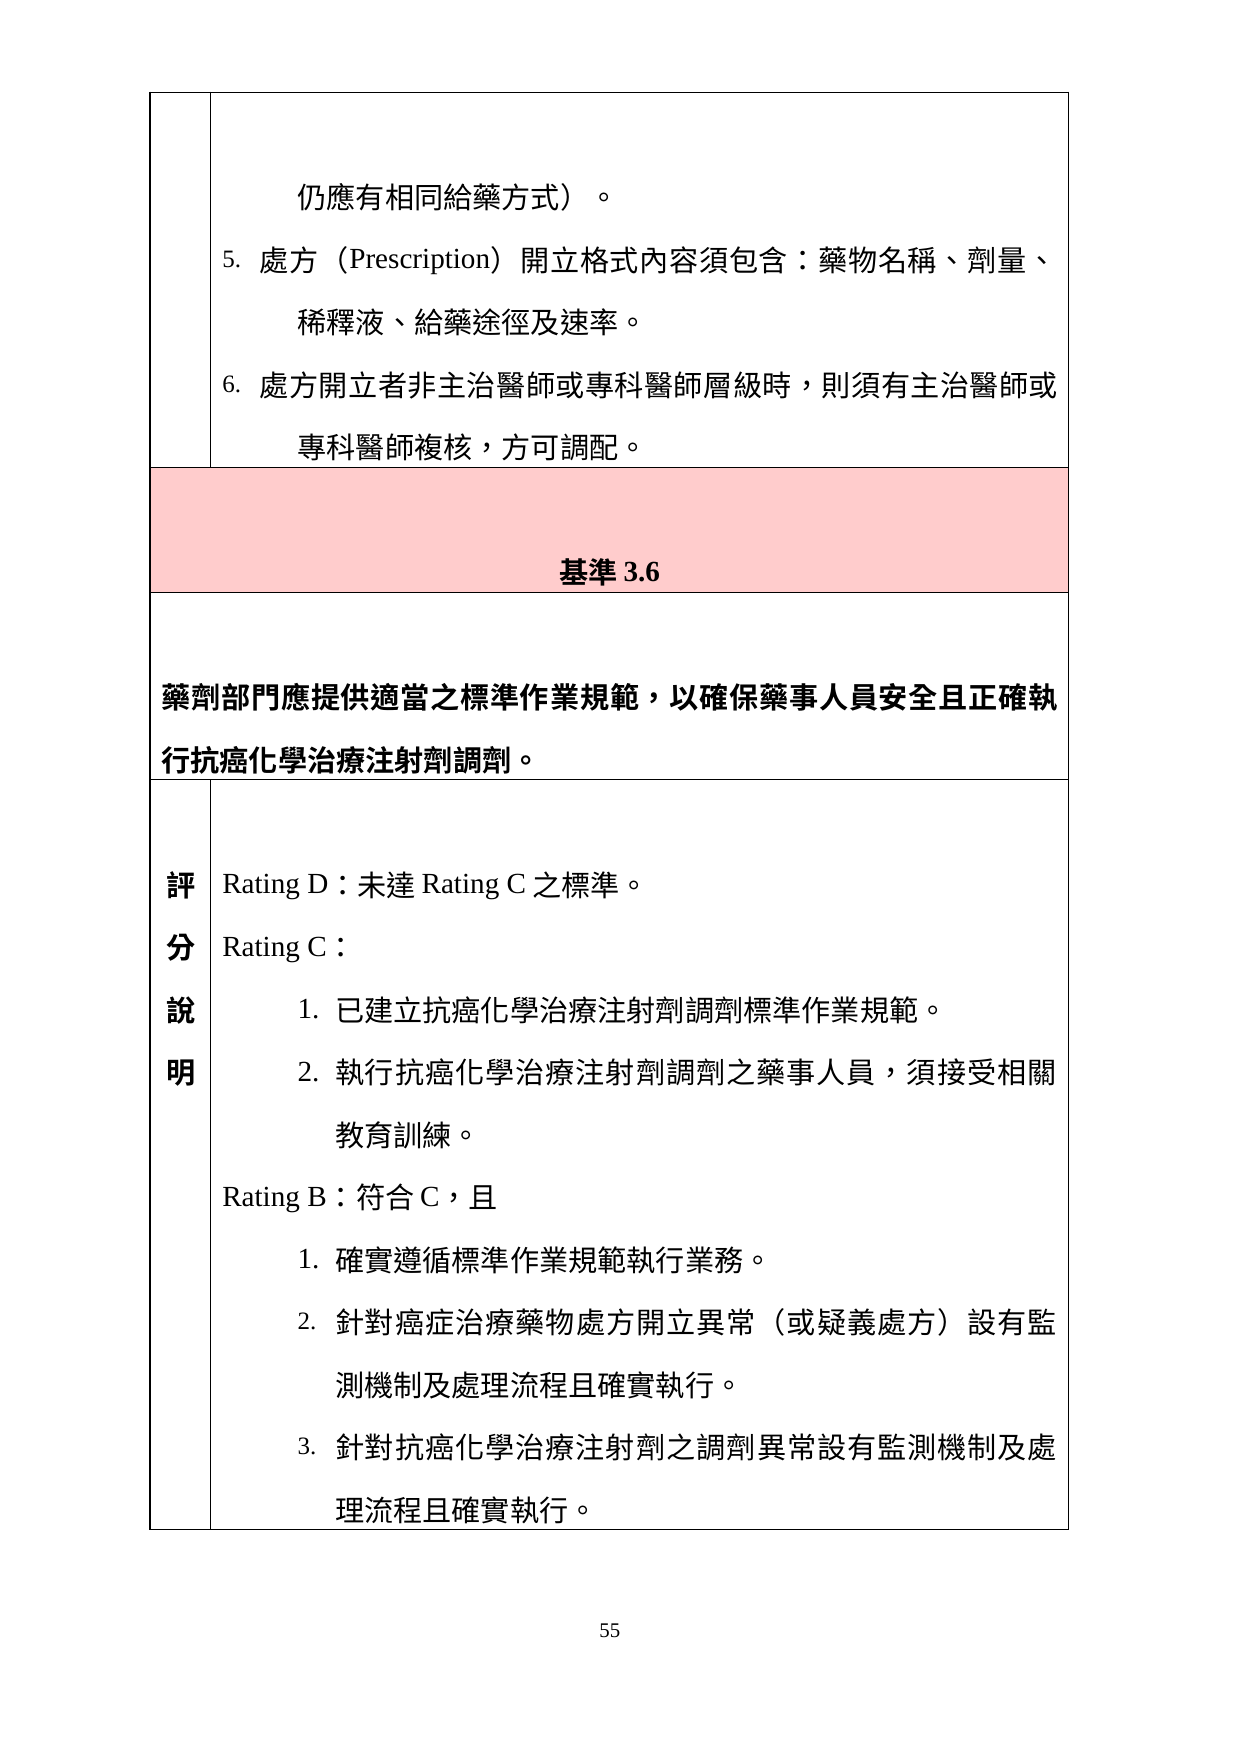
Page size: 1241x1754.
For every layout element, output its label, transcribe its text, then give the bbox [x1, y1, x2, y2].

table_cell 基準3.6 [151, 468, 1068, 592]
table_cell 評分說明 [151, 780, 210, 1529]
table_cell 藥劑部門應提供適當之標準作業規範，以確保藥事人員安全且正確執行抗癌化學治療注射劑調劑。 [151, 593, 1068, 779]
table_cell 年度新診斷個案數（Class 0~3，含原位癌）達50例（含）以上之癌別須訂有院內通用癌症治療藥物處方（含口服抗癌藥物及標靶藥物之處方藥）。 癌症治療藥物處方須符合以下原則： 依據實證醫學精神，並於指引中註明主要參考文獻（至少為peer review article），若引用醫院自身資料庫之資料，則須提供分析及討論紀錄。 參酌國情並經院內共識討論，且有相關會議紀錄佐證。 定期檢視改版（至少每年一次，且明確標示制定或修訂日期）。 會議共識後所訂之處方，應提請癌症委員會（或類似單位）公告。 院內通用癌症治療藥物處方至少應含輔助（Adjuvant）、新輔助（Neoadjuvant）、合併化學及放射線治療處方（Concurrent Chemoradiotherapy，CCRT）等。 處方內容須呈現藥物品名（學名為佳）、劑量、給藥方式，基準精神為確保處方之一致性（即同一種Regimen在不同科別仍應有相同給藥方式）。 處方（Prescription）開立格式內容須包含：藥物名稱、劑量、稀釋液、給藥途徑及速率。 處方開立者非主治醫師或專科醫師層級時，則須有主治醫師或專科醫師複核，方可調配。 [211, 93, 1068, 467]
table_cell Rating D：未達Rating C之標準。 Rating C： 已建立抗癌化學治療注射劑調劑標準作業規範。 執行抗癌化學治療注射劑調劑之藥事人員，須接受相關教育訓練。 Rating B：符合C，且 確實遵循標準作業規範執行業務。 針對癌症治療藥物處方開立異常（或疑義處方）設有監測機制及處理流程且確實執行。 針對抗癌化學治療注射劑之調劑異常設有監測機制及處理流程且確實執行。 [211, 780, 1068, 1529]
table_cell [151, 93, 210, 467]
